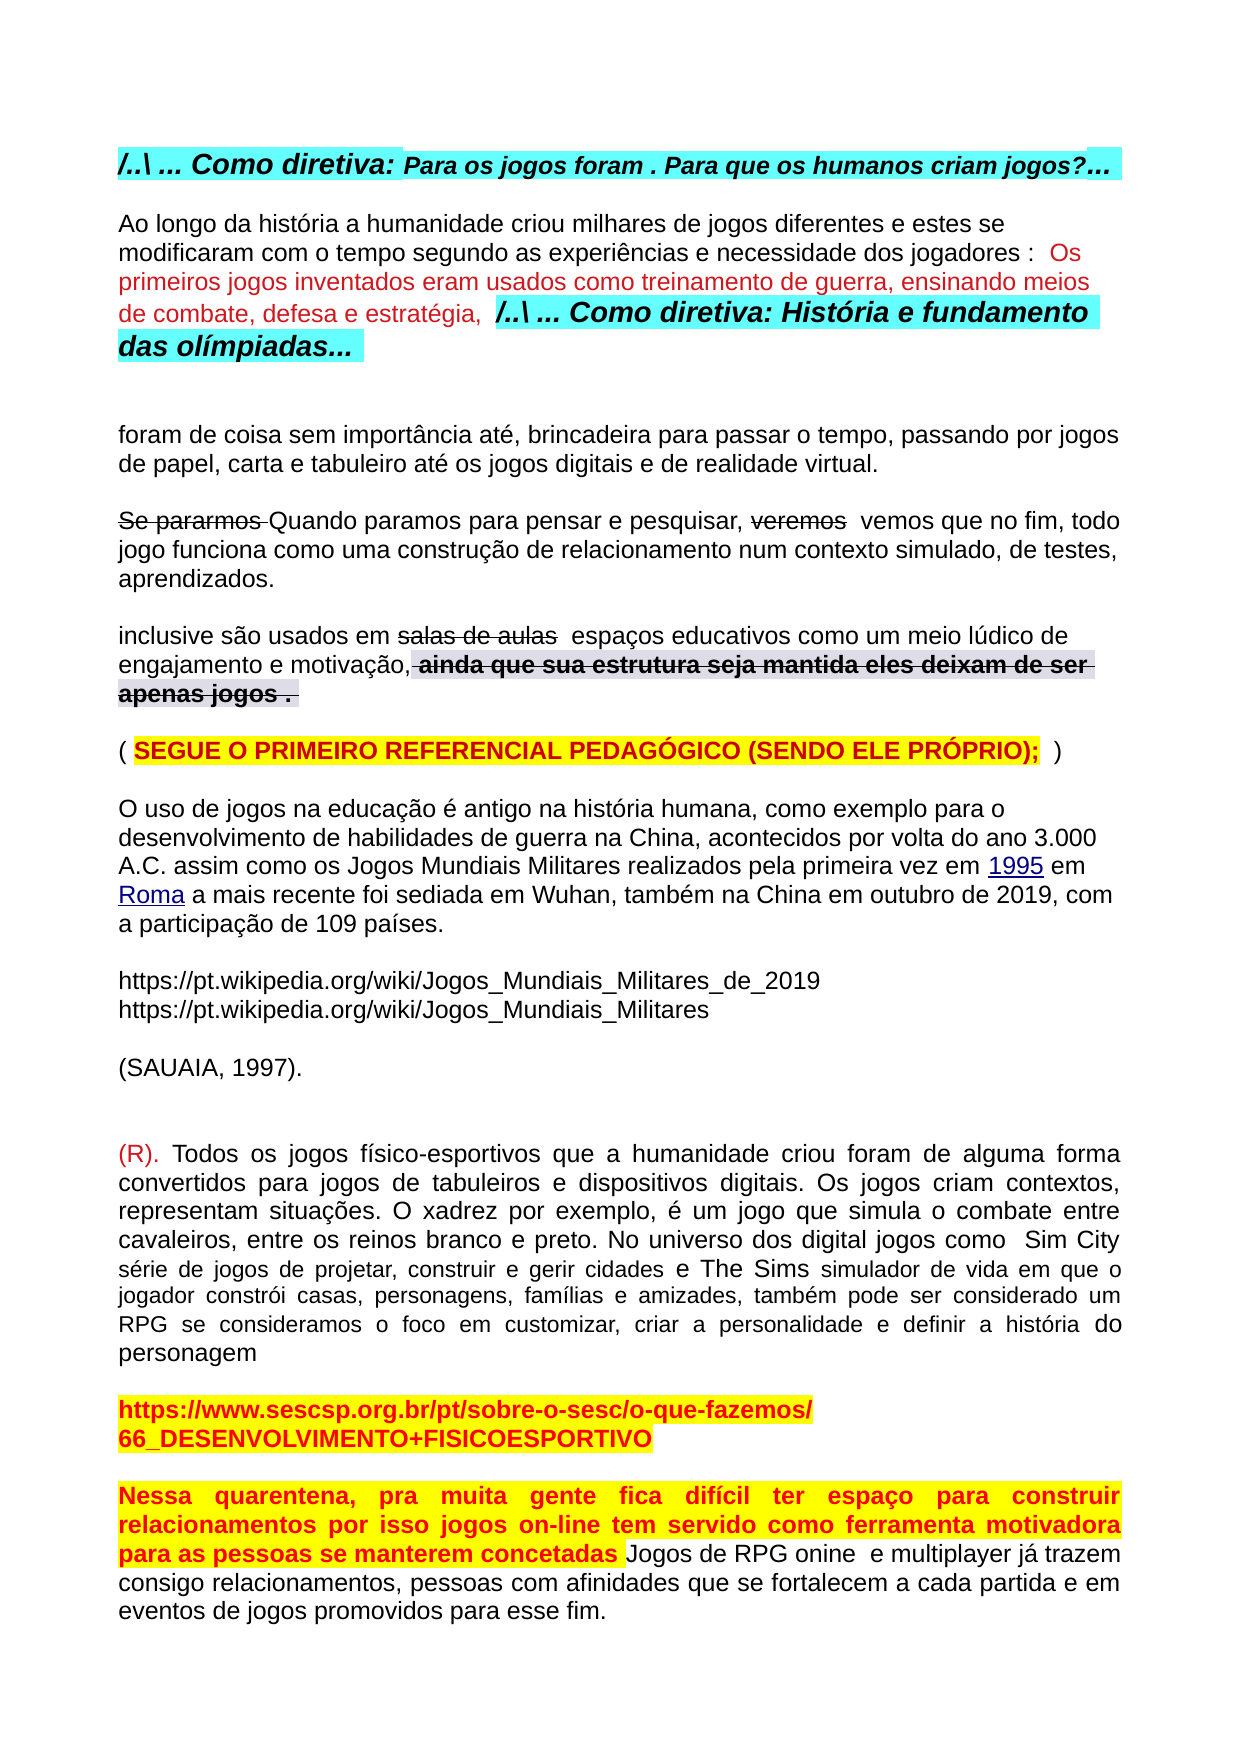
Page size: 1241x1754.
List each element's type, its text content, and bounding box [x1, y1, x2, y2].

text https://pt.wikipedia.org/wiki/Jogos_Mundiais_Militares_de_2019 [118, 966, 1122, 995]
text ( SEGUE O PRIMEIRO REFERENCIAL PEDAGÓGICO (SENDO ELE PRÓPRIO); ) [118, 736, 1122, 765]
text foram de coisa sem importância até, brincadeira para passar o tempo, passando por jogos de papel, carta e tabuleiro até os jogos digitais e de realidade virtual. [118, 420, 1122, 477]
text (R). Todos os jogos físico-esportivos que a humanidade criou foram de alguma forma convertidos para jogos de tabuleiros e dispositivos digitais. Os jogos criam contextos, representam situações. O xadrez por exemplo, é um jogo que simula o combate entre cavaleiros, entre os reinos branco e preto. No universo dos digital jogos como Sim City série de jogos de projetar, construir e gerir cidades e The Sims simulador de vida em que o jogador constrói casas, personagens, famílias e amizades, também pode ser considerado um RPG se consideramos o foco em customizar, criar a personalidade e definir a história do personagem [118, 1139, 1122, 1366]
text inclusive são usados em salas de aulas espaços educativos como um meio lúdico de engajamento e motivação, ainda que sua estrutura seja mantida eles deixam de ser apenas jogos . [118, 621, 1122, 707]
text (SAUAIA, 1997). [118, 1052, 1122, 1081]
text Ao longo da história a humanidade criou milhares de jogos diferentes e estes se modificaram com o tempo segundo as experiências e necessidade dos jogadores : Os primeiros jogos inventados eram usados como treinamento de guerra, ensinando meios de combate, defesa e estratégia, /..\ ... Como diretiva: História e fundamento das olímpiadas... [118, 209, 1122, 362]
text https://www.sescsp.org.br/pt/sobre-o-sesc/o-que-fazemos/66_DESENVOLVIMENTO+FISICOESPORTIVO [118, 1395, 1122, 1453]
text Se pararmos Quando paramos para pensar e pesquisar, veremos vemos que no fim, todo jogo funciona como uma construção de relacionamento num contexto simulado, de testes, aprendizados. [118, 506, 1122, 592]
text https://pt.wikipedia.org/wiki/Jogos_Mundiais_Militares [118, 995, 1122, 1024]
text Nessa quarentena, pra muita gente fica difícil ter espaço para construir relacionamentos por isso jogos on-line tem servido como ferramenta motivadora para as pessoas se manterem concetadas Jogos de RPG onine e multiplayer já trazem consigo relacionamentos, pessoas com afinidades que se fortalecem a cada partida e em eventos de jogos promovidos para esse fim. [118, 1481, 1122, 1625]
text /..\ ... Como diretiva: Para os jogos foram . Para que os humanos criam jogos?... [118, 147, 1122, 180]
text O uso de jogos na educação é antigo na história humana, como exemplo para o desenvolvimento de habilidades de guerra na China, acontecidos por volta do ano 3.000 A.C. assim como os Jogos Mundiais Militares realizados pela primeira vez em 1995 em Roma a mais recente foi sediada em Wuhan, também na China em outubro de 2019, com a participação de 109 países. [118, 794, 1122, 937]
